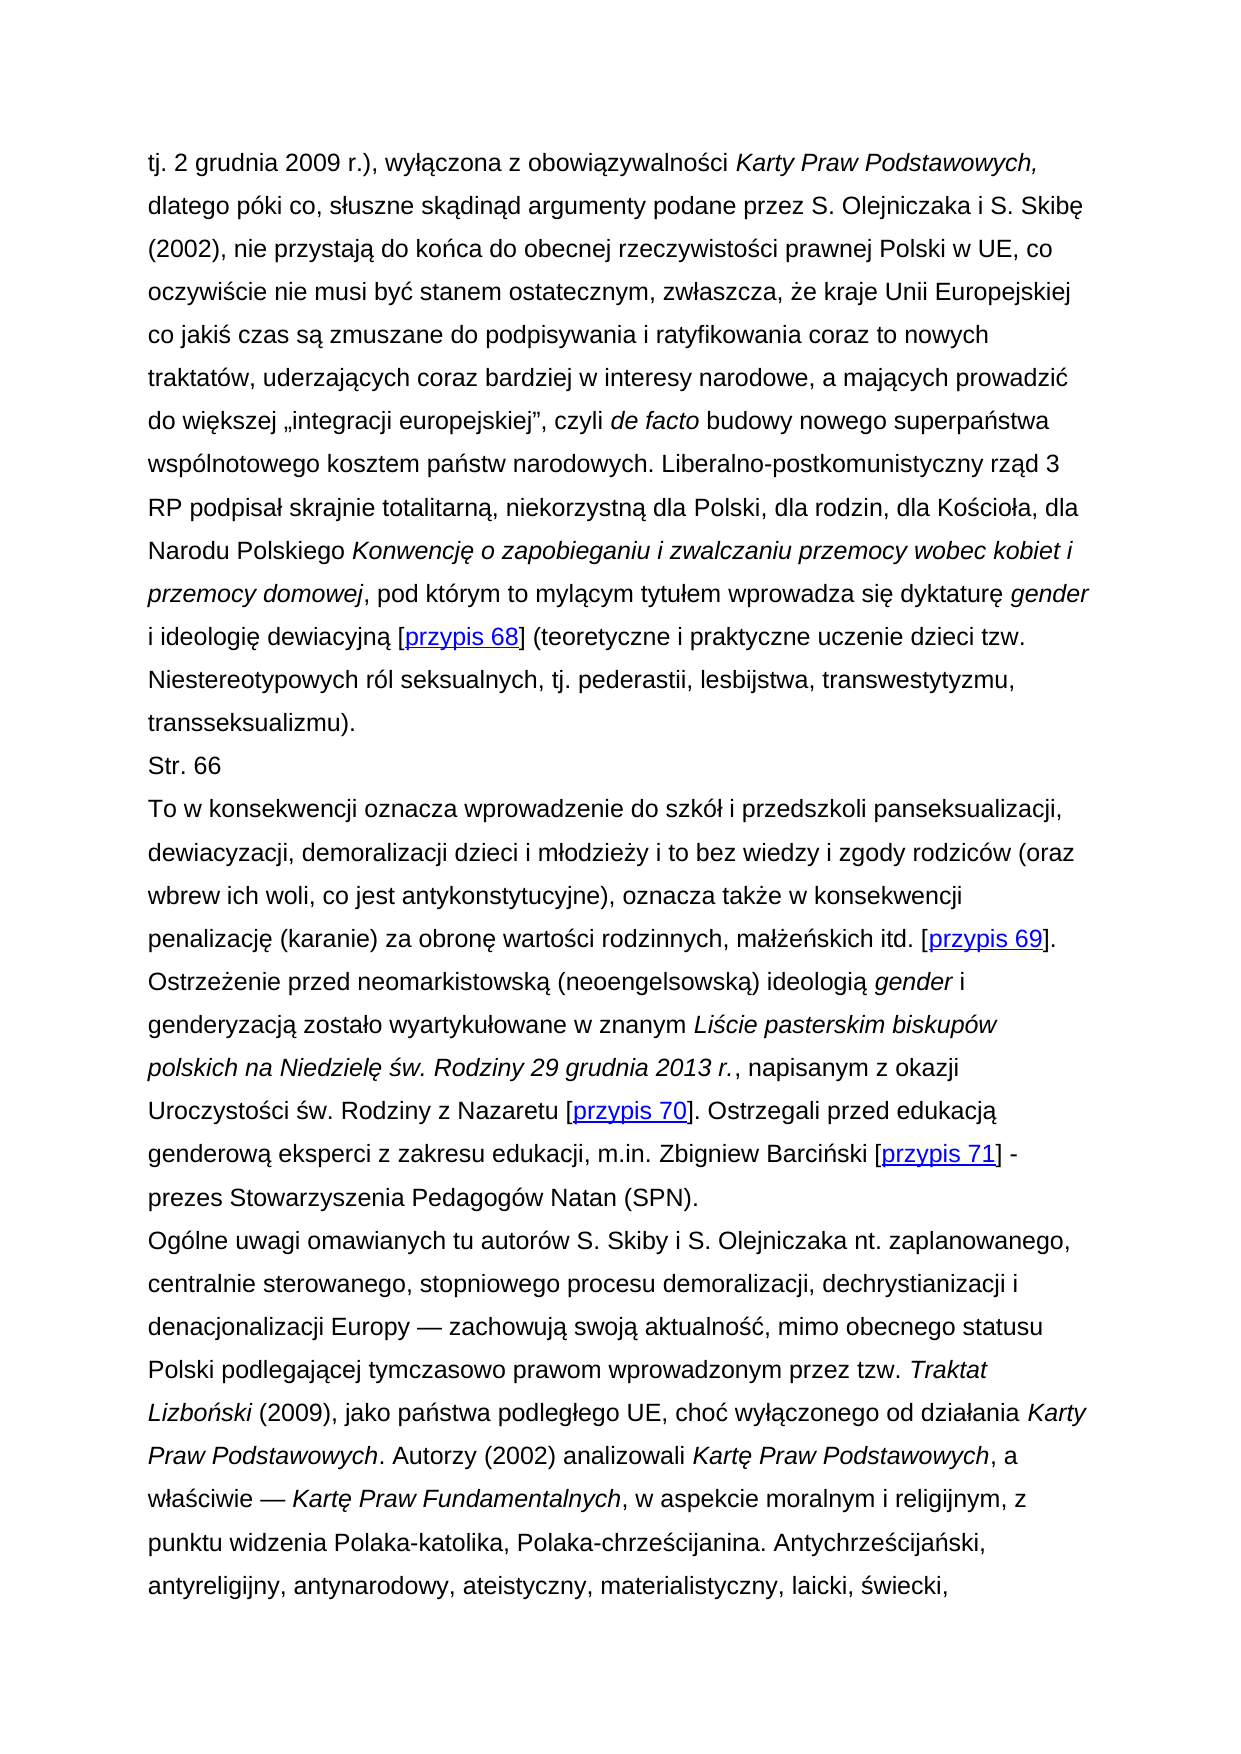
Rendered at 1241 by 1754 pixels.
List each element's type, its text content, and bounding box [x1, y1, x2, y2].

text Str. 66 [148, 751, 1093, 780]
text Ogólne uwagi omawianych tu autorów S. Skiby i S. Olejniczaka nt. zaplanowanego, centralnie sterowanego, stopniowego procesu demoralizacji, dechrystianizacji i denacjonalizacji Europy — zachowują swoją aktualność, mimo obecnego statusu Polski podlegającej tymczasowo prawom wprowadzonym przez tzw. Traktat Lizboński (2009), jako państwa podległego UE, choć wyłączonego od działania Karty Praw Podstawowych. Autorzy (2002) analizowali Kartę Praw Podstawowych, a właściwie — Kartę Praw Fundamentalnych, w aspekcie moralnym i religijnym, z punktu widzenia Polaka-katolika, Polaka-chrześcijanina. Antychrześcijański, antyreligijny, antynarodowy, ateistyczny, materialistyczny, laicki, świecki, [148, 1226, 1093, 1599]
text tj. 2 grudnia 2009 r.), wyłączona z obowiązywalności Karty Praw Podstawowych, dlatego póki co, słuszne skądinąd argumenty podane przez S. Olejniczaka i S. Skibę (2002), nie przystają do końca do obecnej rzeczywistości prawnej Polski w UE, co oczywiście nie musi być stanem ostatecznym, zwłaszcza, że kraje Unii Europejskiej co jakiś czas są zmuszane do podpisywania i ratyfikowania coraz to nowych traktatów, uderzających coraz bardziej w interesy narodowe, a mających prowadzić do większej „integracji europejskiej”, czyli de facto budowy nowego superpaństwa wspólnotowego kosztem państw narodowych. Liberalno-postkomunistyczny rząd 3 RP podpisał skrajnie totalitarną, niekorzystną dla Polski, dla rodzin, dla Kościoła, dla Narodu Polskiego Konwencję o zapobieganiu i zwalczaniu przemocy wobec kobiet i przemocy domowej, pod którym to mylącym tytułem wprowadza się dyktaturę gender i ideologię dewiacyjną [przypis 68] (teoretyczne i praktyczne uczenie dzieci tzw. Niestereotypowych ról seksualnych, tj. pederastii, lesbijstwa, transwestytyzmu, transseksualizmu). [148, 148, 1093, 737]
text To w konsekwencji oznacza wprowadzenie do szkół i przedszkoli panseksualizacji, dewiacyzacji, demoralizacji dzieci i młodzieży i to bez wiedzy i zgody rodziców (oraz wbrew ich woli, co jest antykonstytucyjne), oznacza także w konsekwencji penalizację (karanie) za obronę wartości rodzinnych, małżeńskich itd. [przypis 69]. Ostrzeżenie przed neomarkistowską (neoengelsowską) ideologią gender i genderyzacją zostało wyartykułowane w znanym Liście pasterskim biskupów polskich na Niedzielę św. Rodziny 29 grudnia 2013 r., napisanym z okazji Uroczystości św. Rodziny z Nazaretu [przypis 70]. Ostrzegali przed edukacją genderową eksperci z zakresu edukacji, m.in. Zbigniew Barciński [przypis 71] - prezes Stowarzyszenia Pedagogów Natan (SPN). [148, 794, 1093, 1211]
